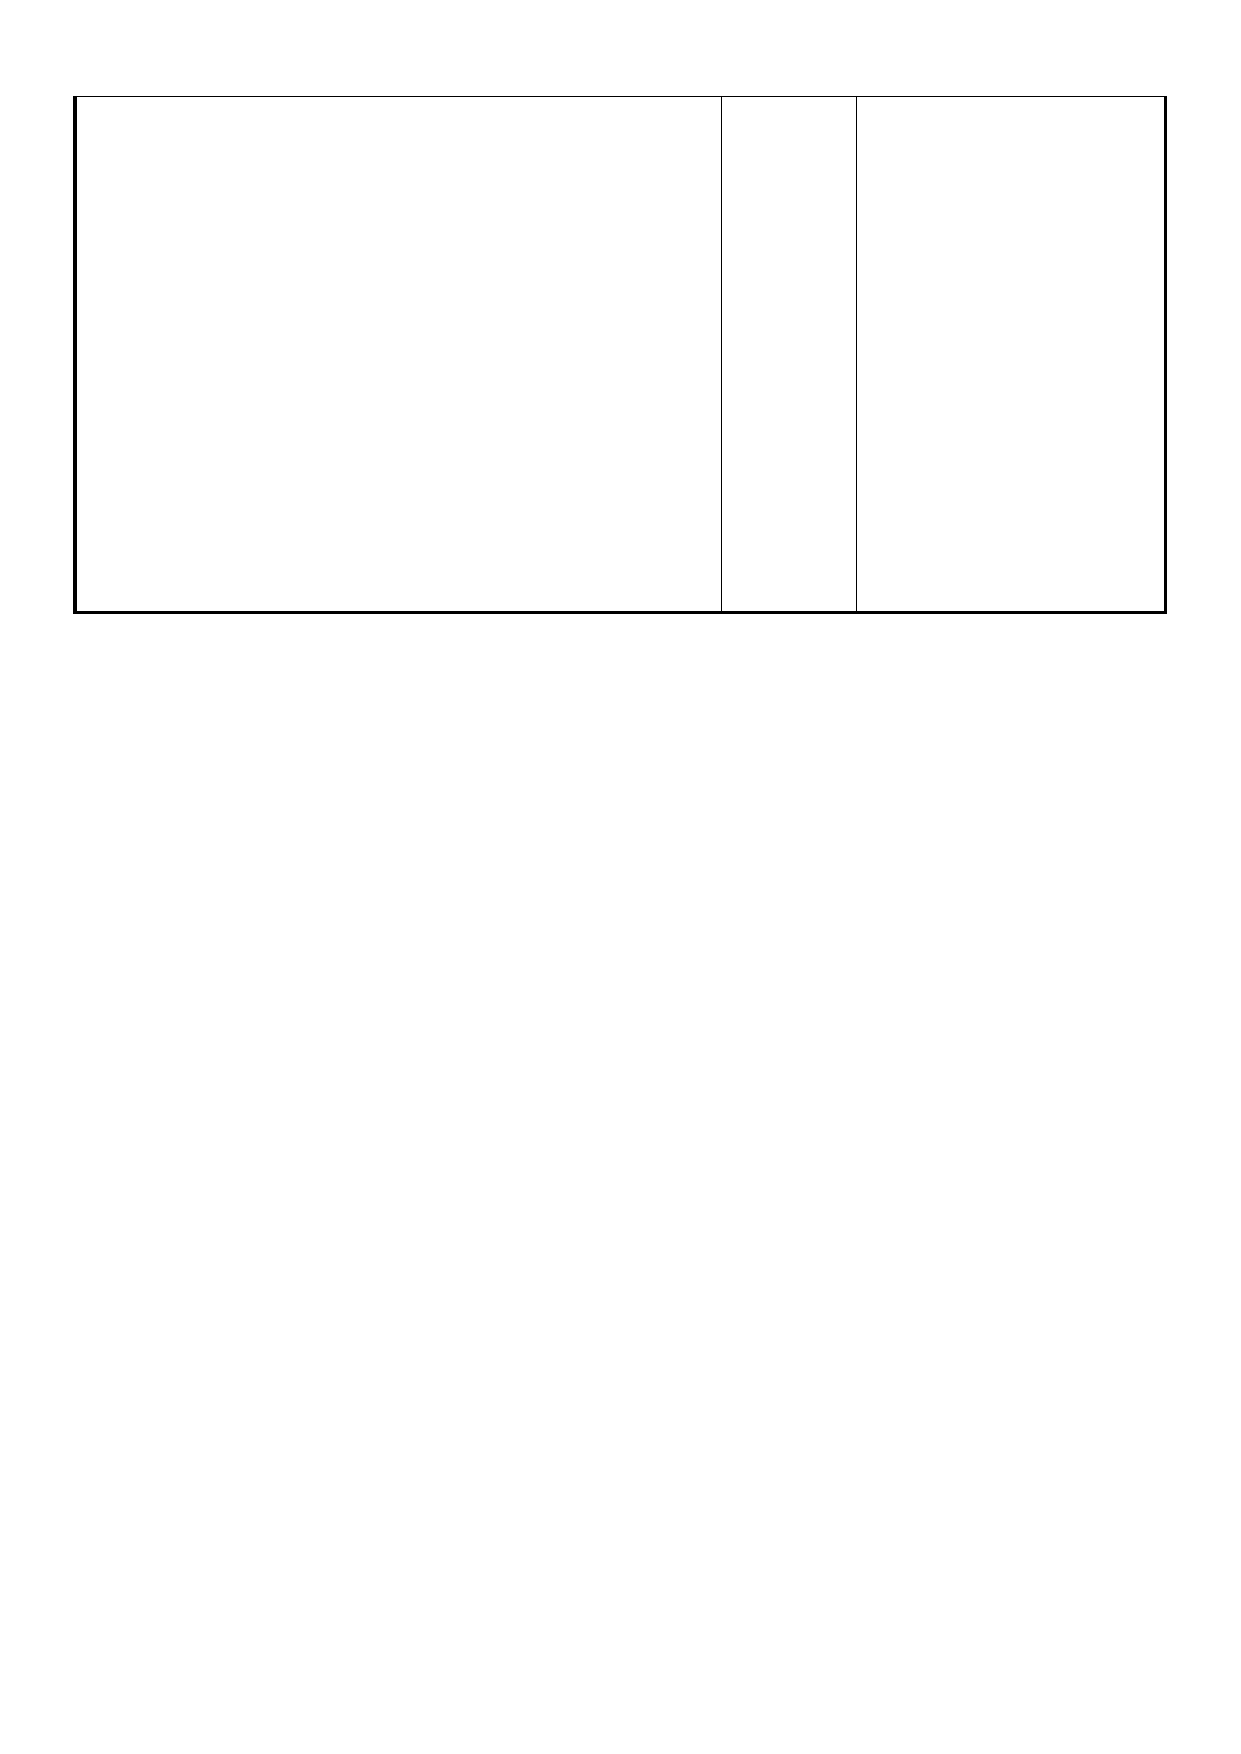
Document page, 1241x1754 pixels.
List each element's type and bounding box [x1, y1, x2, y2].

table_cell [77, 97, 721, 611]
table_cell [857, 97, 1164, 611]
table_cell [722, 97, 856, 611]
